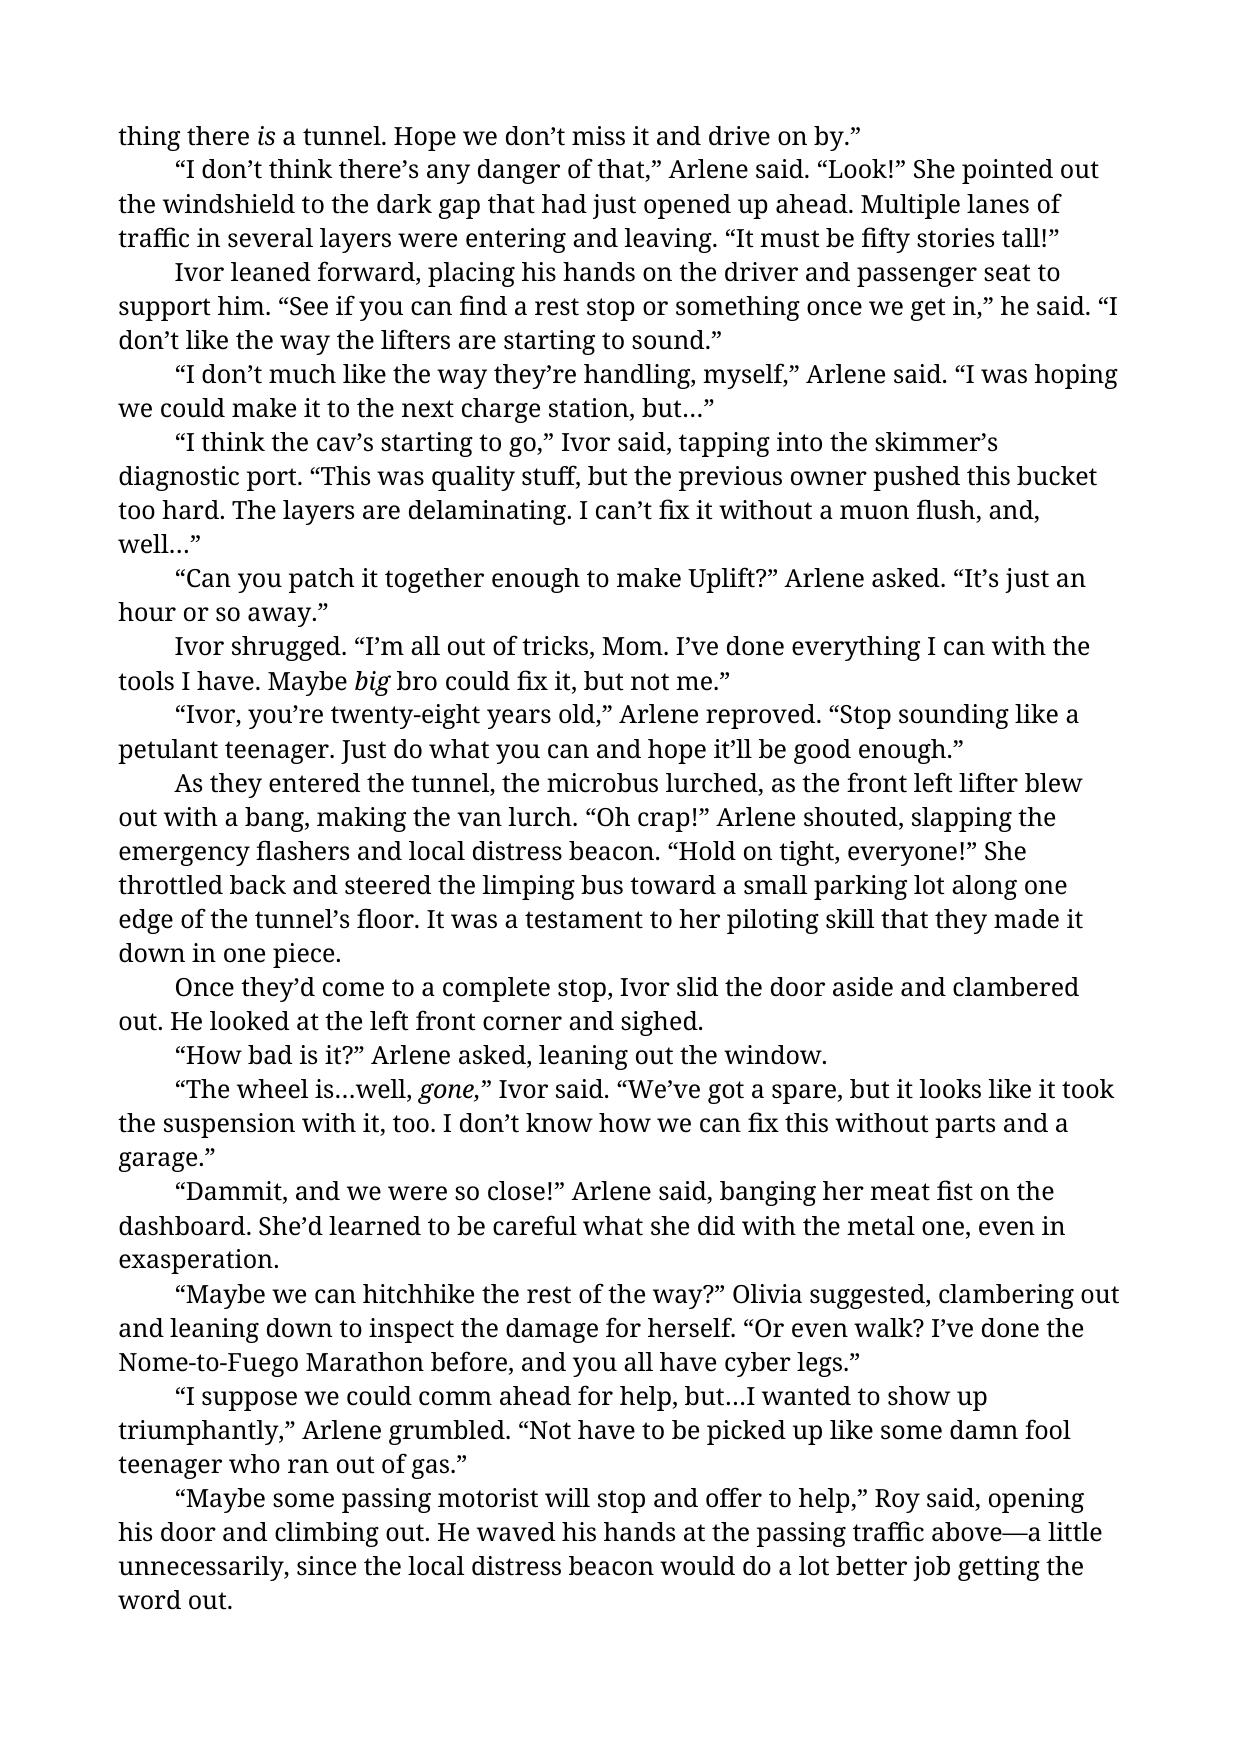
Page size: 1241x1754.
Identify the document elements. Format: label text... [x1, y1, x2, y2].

text “Maybe some passing motorist will stop and offer to help,” Roy said, opening his door and climbing out. He waved his hands at the passing traffic above—a little unnecessarily, since the local distress beacon would do a lot better job getting the word out. [118, 1481, 1122, 1617]
text Once they’d come to a complete stop, Ivor slid the door aside and clambered out. He looked at the left front corner and sighed. [118, 970, 1122, 1038]
text “Ivor, you’re twenty-eight years old,” Arlene reproved. “Stop sounding like a petulant teenager. Just do what you can and hope it’ll be good enough.” [118, 697, 1122, 765]
text “Dammit, and we were so close!” Arlene said, banging her meat fist on the dashboard. She’d learned to be careful what she did with the metal one, even in exasperation. [118, 1174, 1122, 1276]
text “How bad is it?” Arlene asked, leaning out the window. [118, 1038, 1122, 1072]
text “I think the cav’s starting to go,” Ivor said, tapping into the skimmer’s diagnostic port. “This was quality stuff, but the previous owner pushed this bucket too hard. The layers are delaminating. I can’t fix it without a muon flush, and, well…” [118, 425, 1122, 561]
text “I don’t think there’s any danger of that,” Arlene said. “Look!” She pointed out the windshield to the dark gap that had just opened up ahead. Multiple lanes of traffic in several layers were entering and leaving. “It must be fifty stories tall!” [118, 152, 1122, 254]
text thing there is a tunnel. Hope we don’t miss it and drive on by.” [118, 118, 1122, 152]
text Ivor leaned forward, placing his hands on the driver and passenger seat to support him. “See if you can find a rest stop or something once we get in,” he said. “I don’t like the way the lifters are starting to sound.” [118, 254, 1122, 357]
text Ivor shrugged. “I’m all out of tricks, Mom. I’ve done everything I can with the tools I have. Maybe big bro could fix it, but not me.” [118, 629, 1122, 697]
text “The wheel is…well, gone,” Ivor said. “We’ve got a spare, but it looks like it took the suspension with it, too. I don’t know how we can fix this without parts and a garage.” [118, 1072, 1122, 1174]
text “I don’t much like the way they’re handling, myself,” Arlene said. “I was hoping we could make it to the next charge station, but…” [118, 357, 1122, 425]
text As they entered the tunnel, the microbus lurched, as the front left lifter blew out with a bang, making the van lurch. “Oh crap!” Arlene shouted, slapping the emergency flashers and local distress beacon. “Hold on tight, everyone!” She throttled back and steered the limping bus toward a small parking lot along one edge of the tunnel’s floor. It was a testament to her piloting skill that they made it down in one piece. [118, 765, 1122, 970]
text “I suppose we could comm ahead for help, but…I wanted to show up triumphantly,” Arlene grumbled. “Not have to be picked up like some damn fool teenager who ran out of gas.” [118, 1378, 1122, 1481]
text “Maybe we can hitchhike the rest of the way?” Olivia suggested, clambering out and leaning down to inspect the damage for herself. “Or even walk? I’ve done the Nome-to-Fuego Marathon before, and you all have cyber legs.” [118, 1276, 1122, 1378]
text “Can you patch it together enough to make Uplift?” Arlene asked. “It’s just an hour or so away.” [118, 561, 1122, 629]
